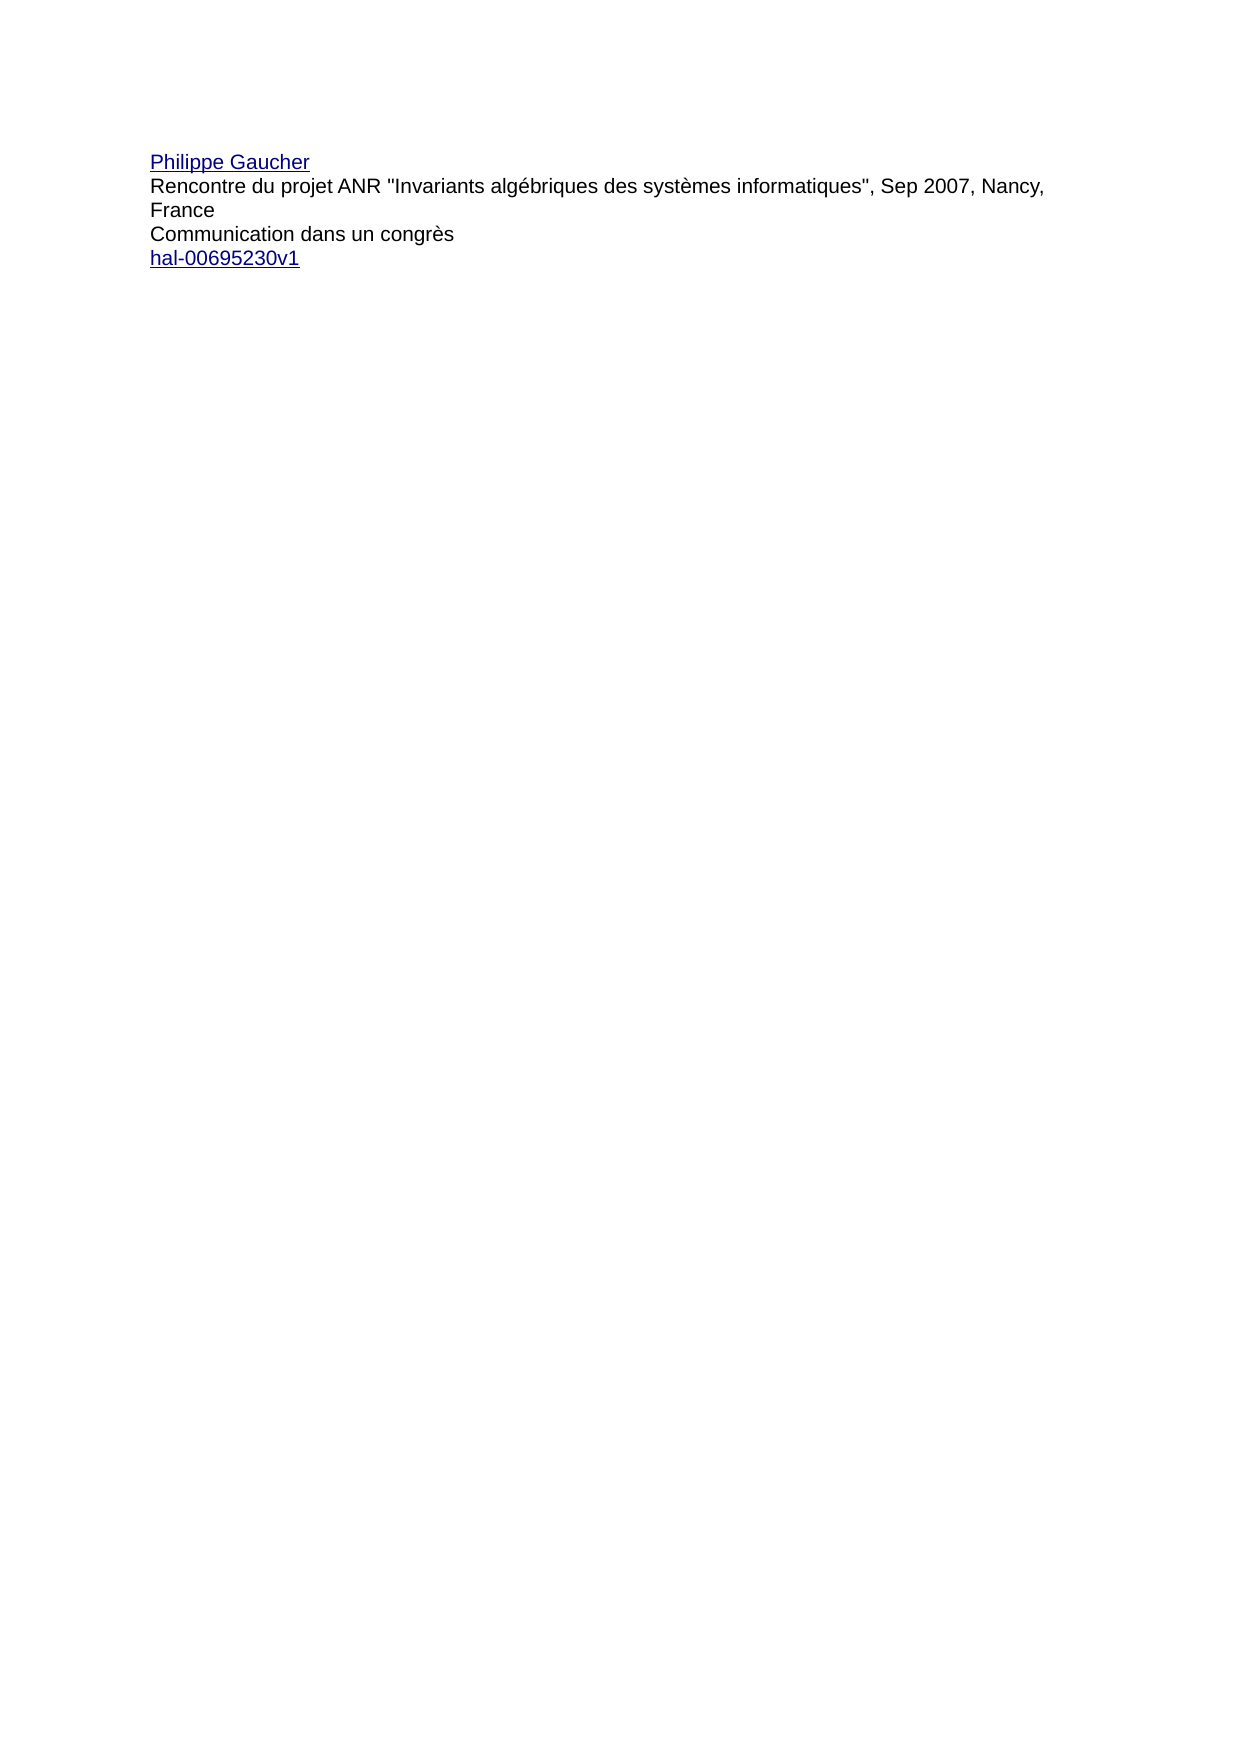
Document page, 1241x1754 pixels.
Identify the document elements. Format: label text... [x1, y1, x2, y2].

table_cell Philippe Gaucher Rencontre du projet ANR "Invariants algébriques des systèmes informatiques", Sep 2007, Nancy, France Communication dans un congrès hal-00695230v1 [150, 150, 1090, 270]
